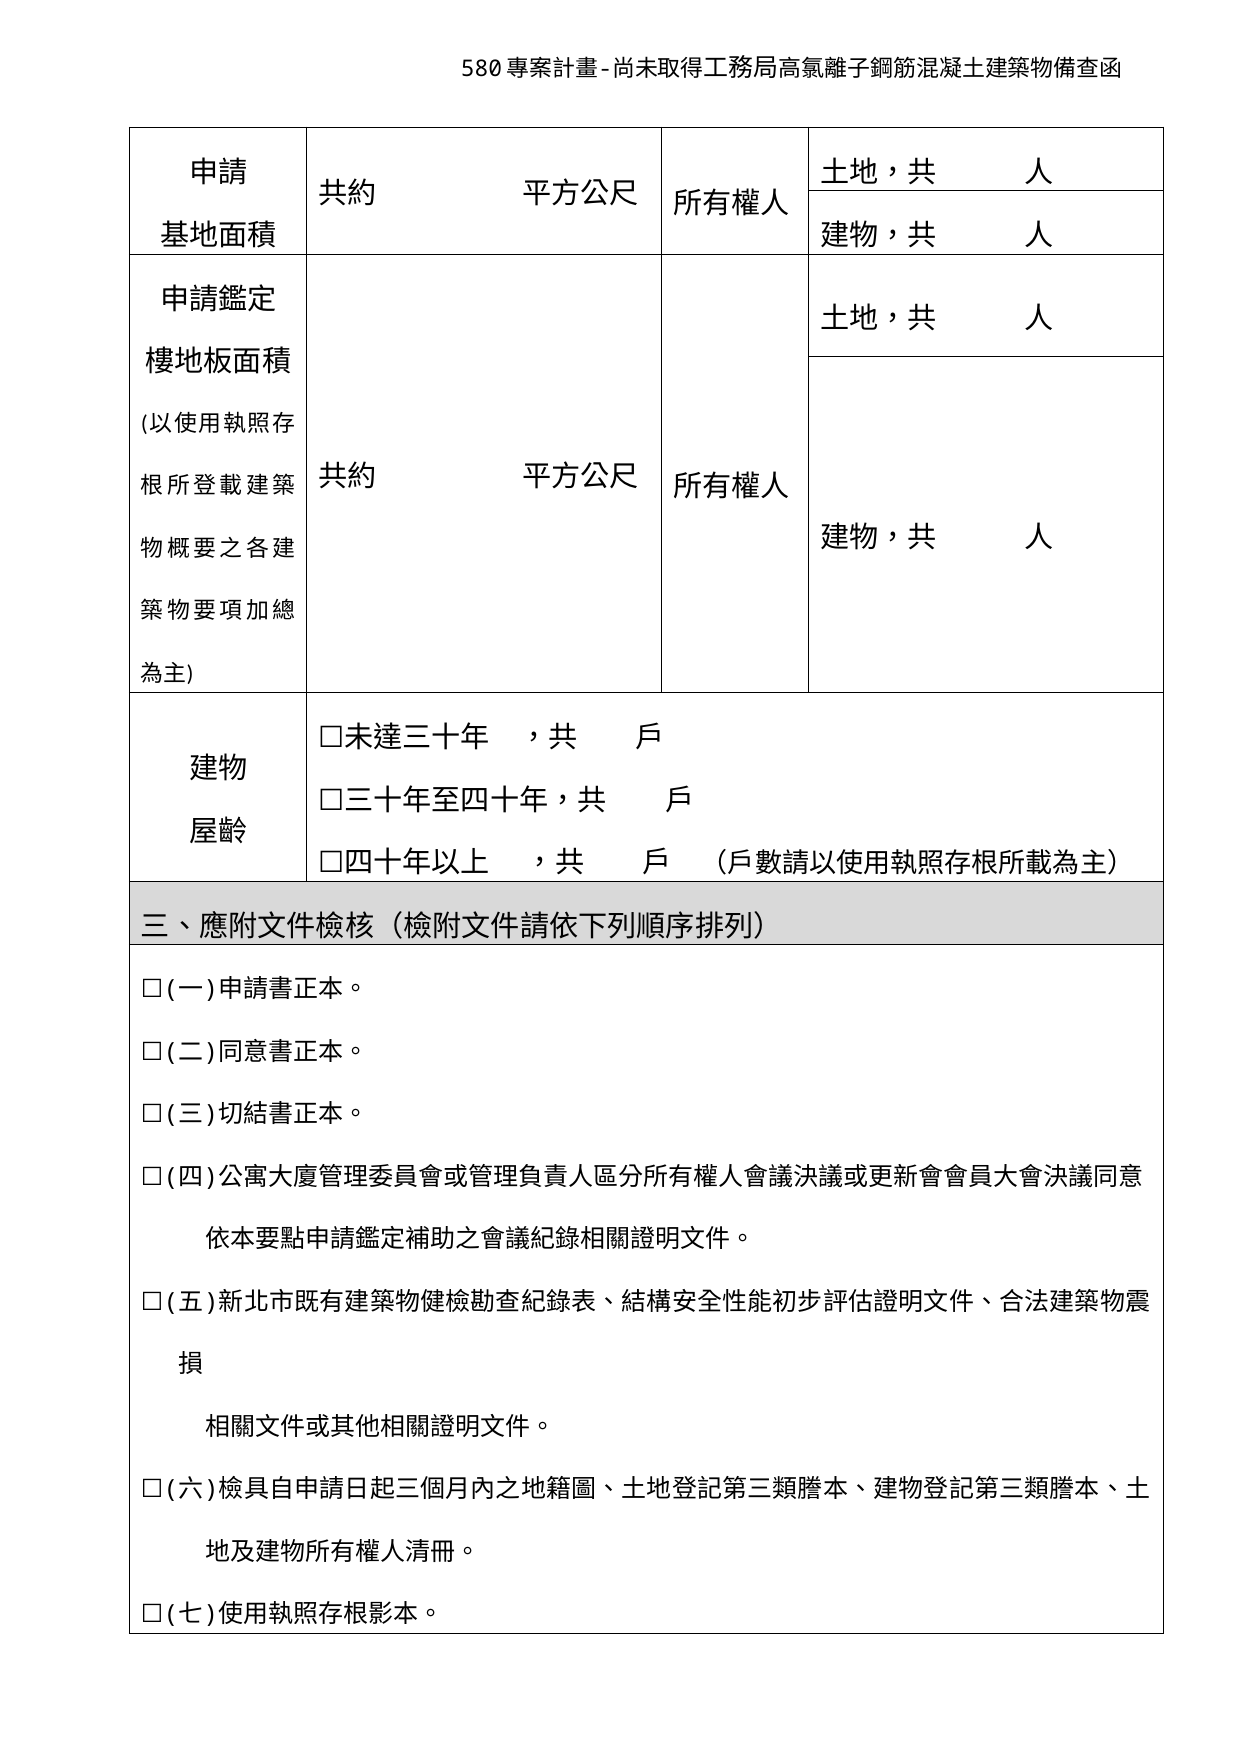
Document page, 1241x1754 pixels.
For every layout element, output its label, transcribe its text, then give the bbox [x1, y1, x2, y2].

table_cell 所有權人 [662, 255, 808, 692]
table_cell 共約 平方公尺 [307, 255, 661, 692]
table_cell ☐未達三十年 ，共 戶 ☐三十年至四十年，共 戶 ☐四十年以上 ，共 戶 （戶數請以使用執照存根所載為主） [307, 693, 1163, 881]
table_cell 土地，共 人 [809, 128, 1163, 190]
table_cell 土地，共 人 [809, 255, 1163, 356]
table_cell ☐(一)申請書正本。 ☐(二)同意書正本。 ☐(三)切結書正本。 ☐(四)公寓大廈管理委員會或管理負責人區分所有權人會議決議或更新會會員大會決議同意 依本要點申請鑑定補助之會議紀錄相關證明文件。 ☐(五)新北市既有建築物健檢勘查紀錄表、結構安全性能初步評估證明文件、合法建築物震損 相關文件或其他相關證明文件。 ☐(六)檢具自申請日起三個月內之地籍圖、土地登記第三類謄本、建物登記第三類謄本、土地及建物所有權人清冊。 ☐(七)使用執照存根影本。 [130, 945, 1163, 1633]
table_cell 三、應附文件檢核（檢附文件請依下列順序排列） [130, 882, 1163, 944]
table_cell 申請 基地面積 [130, 128, 306, 254]
table_cell 所有權人 [662, 128, 808, 254]
table_cell 建物，共 人 [809, 357, 1163, 692]
table_cell 申請鑑定 樓地板面積 (以使用執照存根所登載建築物概要之各建築物要項加總為主) [130, 255, 306, 692]
table_cell 建物 屋齡 [130, 693, 306, 881]
table_cell 建物，共 人 [809, 191, 1163, 254]
table_cell 共約 平方公尺 [307, 128, 661, 254]
